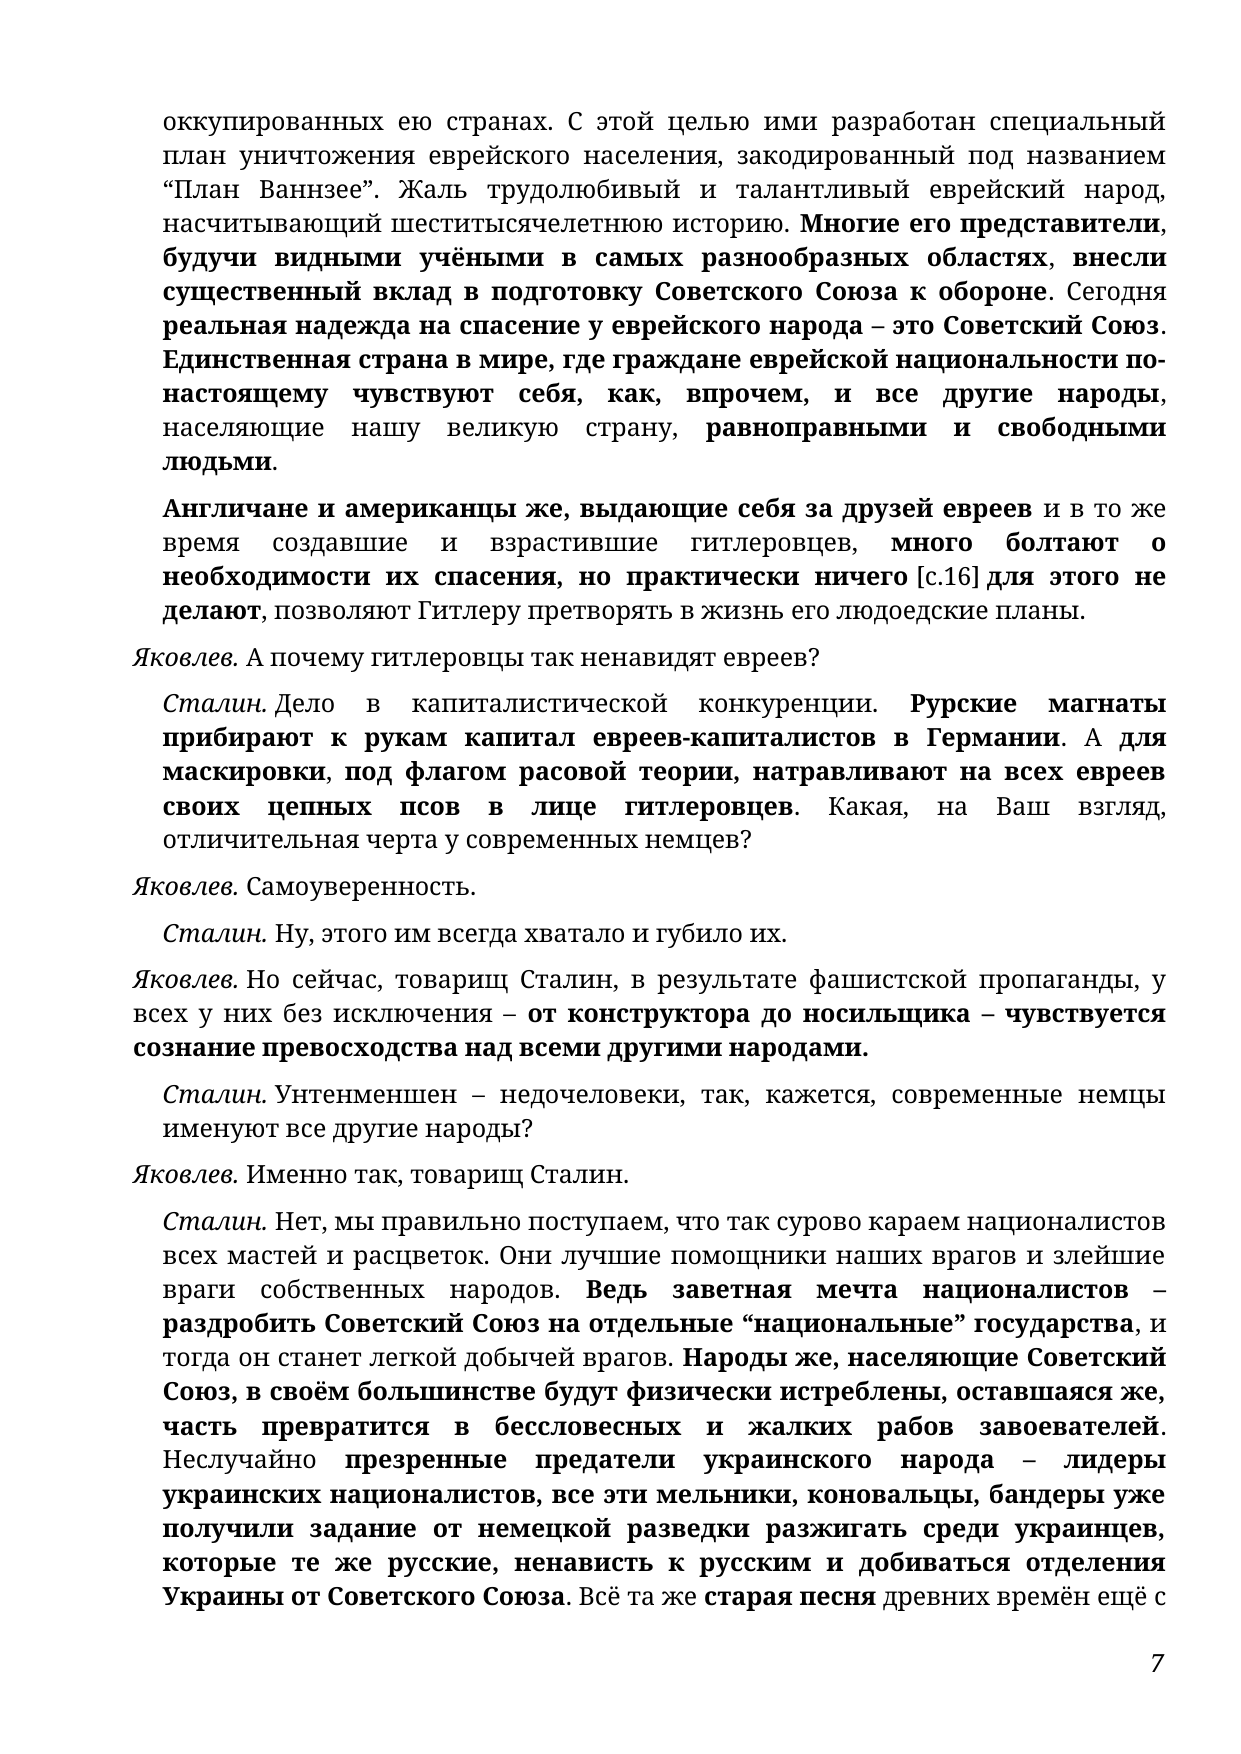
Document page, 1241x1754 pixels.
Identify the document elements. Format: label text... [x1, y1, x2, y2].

text Яковлев. Именно так, товарищ Сталин. [133, 1157, 1167, 1191]
text оккупированных ею странах. С этой целью ими разработан специальный план уничтожения еврейского населения, закодированный под названием “План Ваннзее”. Жаль трудолюбивый и талантливый еврейский народ, насчитывающий шеститысячелетнюю историю. Многие его представители, будучи видными учёными в самых разнообразных областях, внесли существенный вклад в подготовку Советского Союза к обороне. Сегодня реальная надежда на спасение у еврейского народа – это Советский Союз. Единственная страна в мире, где граждане еврейской национальности по-настоящему чувствуют себя, как, впрочем, и все другие народы, населяющие нашу великую страну, равноправными и свободными людьми. [162, 103, 1167, 478]
text Сталин. Нет, мы правильно поступаем, что так сурово караем националистов всех мастей и расцветок. Они лучшие помощники наших врагов и злейшие враги собственных народов. Ведь заветная мечта националистов – раздробить Советский Союз на отдельные “национальные” государства, и тогда он станет легкой добычей врагов. Народы же, населяющие Советский Союз, в своём большинстве будут физически истреблены, оставшаяся же, часть превратится в бессловесных и жалких рабов завоевателей. Неслучайно презренные предатели украинского народа – лидеры украинских националистов, все эти мельники, коновальцы, бандеры уже получили задание от немецкой разведки разжигать среди украинцев, которые те же русские, ненависть к русским и добиваться отделения Украины от Советского Союза. Всё та же старая песня древних времён ещё с [162, 1204, 1167, 1612]
text Сталин. Ну, этого им всегда хватало и губило их. [162, 915, 1167, 949]
text Англичане и американцы же, выдающие себя за друзей евреев и в то же время создавшие и взрастившие гитлеровцев, много болтают о необходимости их спасения, но практически ничего [c.16] для этого не делают, позволяют Гитлеру претворять в жизнь его людоедские планы. [162, 491, 1167, 627]
text Яковлев. Самоуверенность. [133, 869, 1167, 903]
text Яковлев. Но сейчас, товарищ Сталин, в результате фашистской пропаганды, у всех у них без исключения – от конструктора до носильщика – чувствуется сознание превосходства над всеми другими народами. [133, 962, 1167, 1064]
text Сталин. Унтенменшен – недочеловеки, так, кажется, современные немцы именуют все другие народы? [162, 1077, 1167, 1145]
text Яковлев. А почему гитлеровцы так ненавидят евреев? [133, 639, 1167, 673]
text Сталин. Дело в капиталистической конкуренции. Рурские магнаты прибирают к рукам капитал евреев-капиталистов в Германии. А для маскировки, под флагом расовой теории, натравливают на всех евреев своих цепных псов в лице гитлеровцев. Какая, на Ваш взгляд, отличительная черта у современных немцев? [162, 686, 1167, 856]
